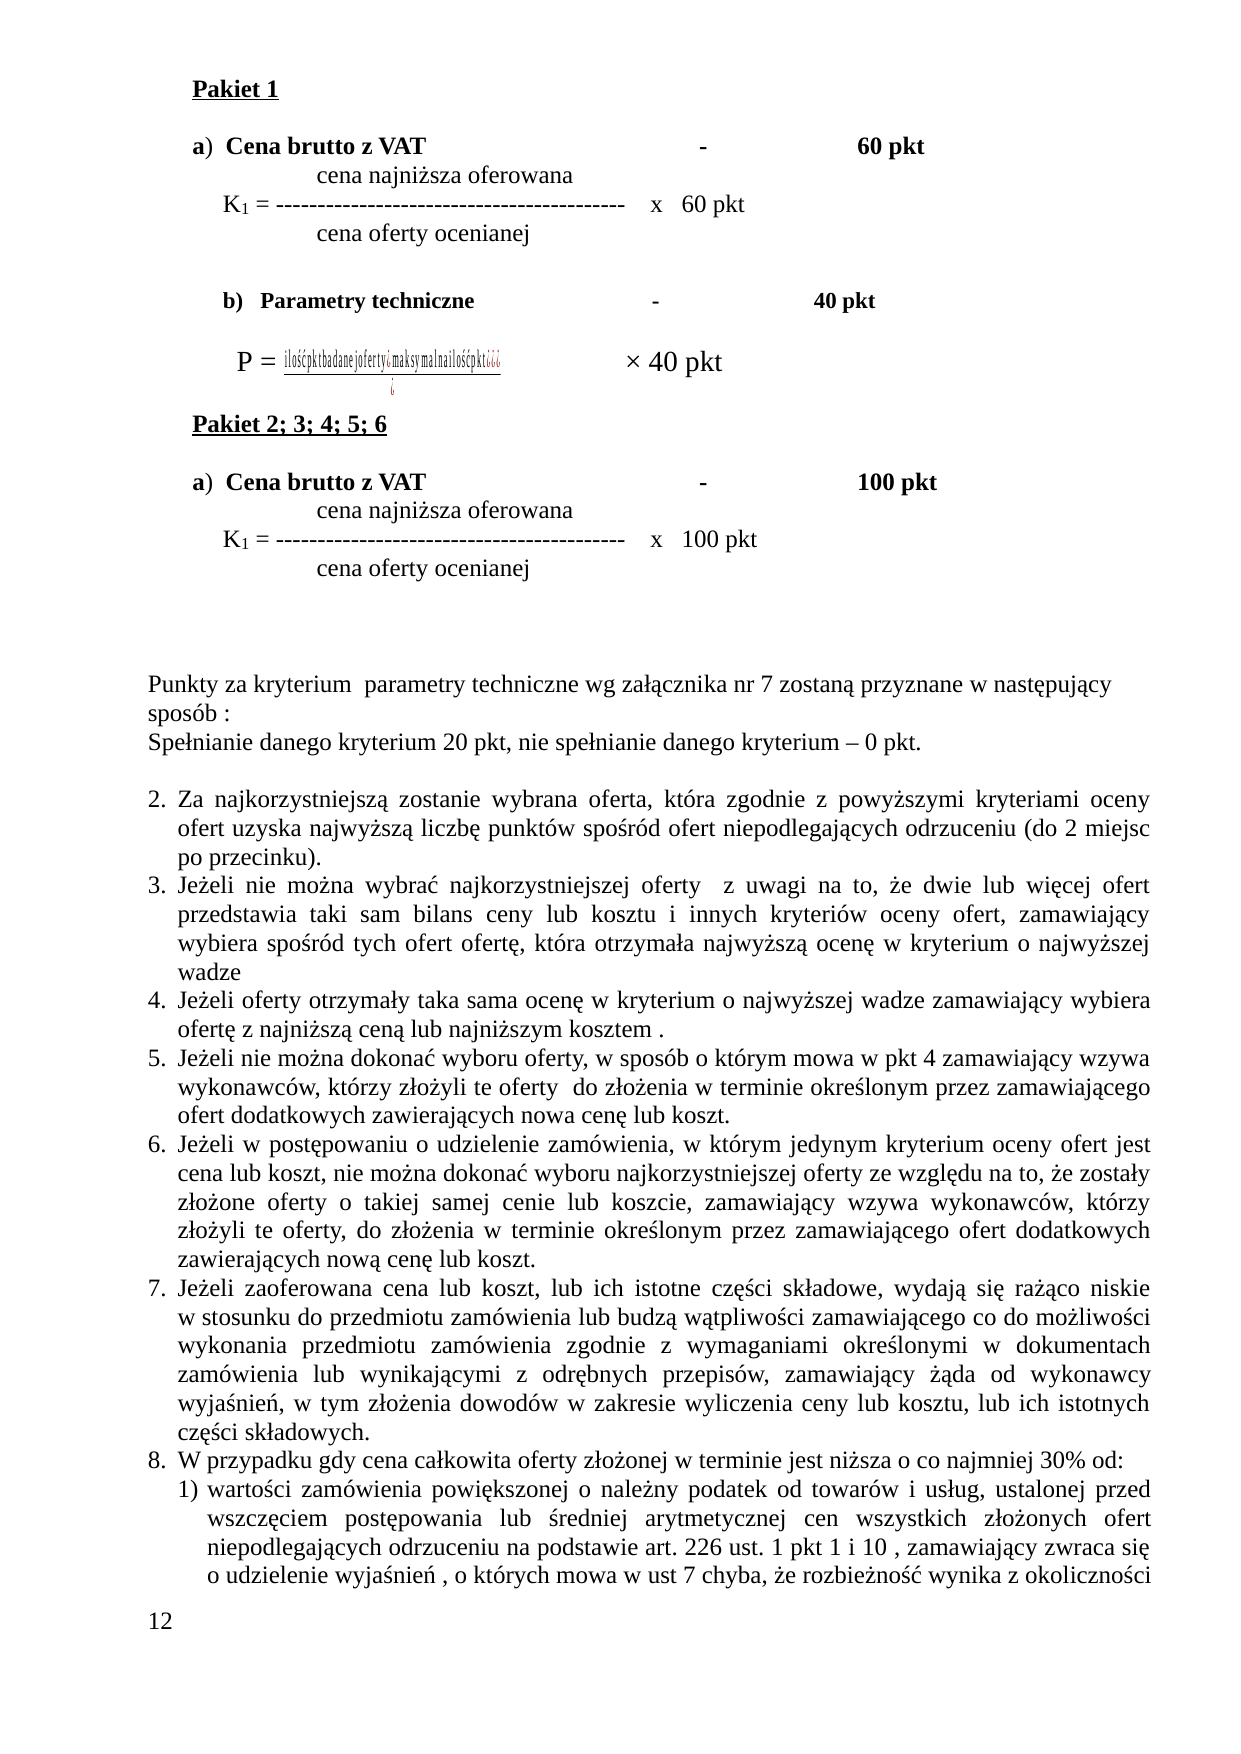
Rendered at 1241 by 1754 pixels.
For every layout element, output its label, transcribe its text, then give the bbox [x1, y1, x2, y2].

list Jeżeli oferty otrzymały taka sama ocenę w kryterium o najwyższej wadze zamawiający wybiera ofertę z najniższą ceną lub najniższym kosztem . [148, 985, 1152, 1043]
list Jeżeli nie można wybrać najkorzystniejszej oferty z uwagi na to, że dwie lub więcej ofert przedstawia taki sam bilans ceny lub kosztu i innych kryteriów oceny ofert, zamawiający wybiera spośród tych ofert ofertę, która otrzymała najwyższą ocenę w kryterium o najwyższej wadze [148, 870, 1152, 985]
text cena najniższa oferowana [148, 160, 1152, 189]
text K1 = ------------------------------------------ x 100 pkt [148, 524, 1152, 553]
text cena najniższa oferowana [148, 496, 1152, 524]
text cena oferty ocenianej [148, 553, 1152, 582]
list Jeżeli w postępowaniu o udzielenie zamówienia, w którym jedynym kryterium oceny ofert jest cena lub koszt, nie można dokonać wyboru najkorzystniejszej oferty ze względu na to, że zostały złożone oferty o takiej samej cenie lub koszcie, zamawiający wzywa wykonawców, którzy złożyli te oferty, do złożenia w terminie określonym przez zamawiającego ofert dodatkowych zawierających nową cenę lub koszt. [148, 1129, 1152, 1273]
text a) Cena brutto z VAT - 100 pkt [192, 467, 1225, 496]
text P = × 40 pkt [236, 344, 1152, 397]
text Pakiet 2; 3; 4; 5; 6 [192, 409, 1225, 438]
list W przypadku gdy cena całkowita oferty złożonej w terminie jest niższa o co najmniej 30% od: [148, 1445, 1152, 1474]
list Jeżeli nie można dokonać wyboru oferty, w sposób o którym mowa w pkt 4 zamawiający wzywa wykonawców, którzy złożyli te oferty do złożenia w terminie określonym przez zamawiającego ofert dodatkowych zawierających nowa cenę lub koszt. [148, 1043, 1152, 1129]
list Za najkorzystniejszą zostanie wybrana oferta, która zgodnie z powyższymi kryteriami oceny ofert uzyska najwyższą liczbę punktów spośród ofert niepodlegających odrzuceniu (do 2 miejsc po przecinku). [148, 784, 1152, 870]
text Pakiet 1 [192, 74, 1225, 103]
text K1 = ------------------------------------------ x 60 pkt [148, 189, 1152, 218]
text cena oferty ocenianej [148, 218, 1152, 246]
list wartości zamówienia powiększonej o należny podatek od towarów i usług, ustalonej przed wszczęciem postępowania lub średniej arytmetycznej cen wszystkich złożonych ofert niepodlegających odrzuceniu na podstawie art. 226 ust. 1 pkt 1 i 10 , zamawiający zwraca się o udzielenie wyjaśnień , o których mowa w ust 7 chyba, że rozbieżność wynika z okoliczności [177, 1474, 1152, 1589]
text a) Cena brutto z VAT - 60 pkt [192, 131, 1225, 160]
list Jeżeli zaoferowana cena lub koszt, lub ich istotne części składowe, wydają się rażąco niskie w stosunku do przedmiotu zamówienia lub budzą wątpliwości zamawiającego co do możliwości wykonania przedmiotu zamówienia zgodnie z wymaganiami określonymi w dokumentach zamówienia lub wynikającymi z odrębnych przepisów, zamawiający żąda od wykonawcy wyjaśnień, w tym złożenia dowodów w zakresie wyliczenia ceny lub kosztu, lub ich istotnych części składowych. [148, 1273, 1152, 1445]
text Spełnianie danego kryterium 20 pkt, nie spełnianie danego kryterium – 0 pkt. [148, 727, 1152, 755]
list Parametry techniczne - 40 pkt [223, 288, 1152, 314]
text Punkty za kryterium parametry techniczne wg załącznika nr 7 zostaną przyznane w następujący sposób : [148, 669, 1152, 727]
